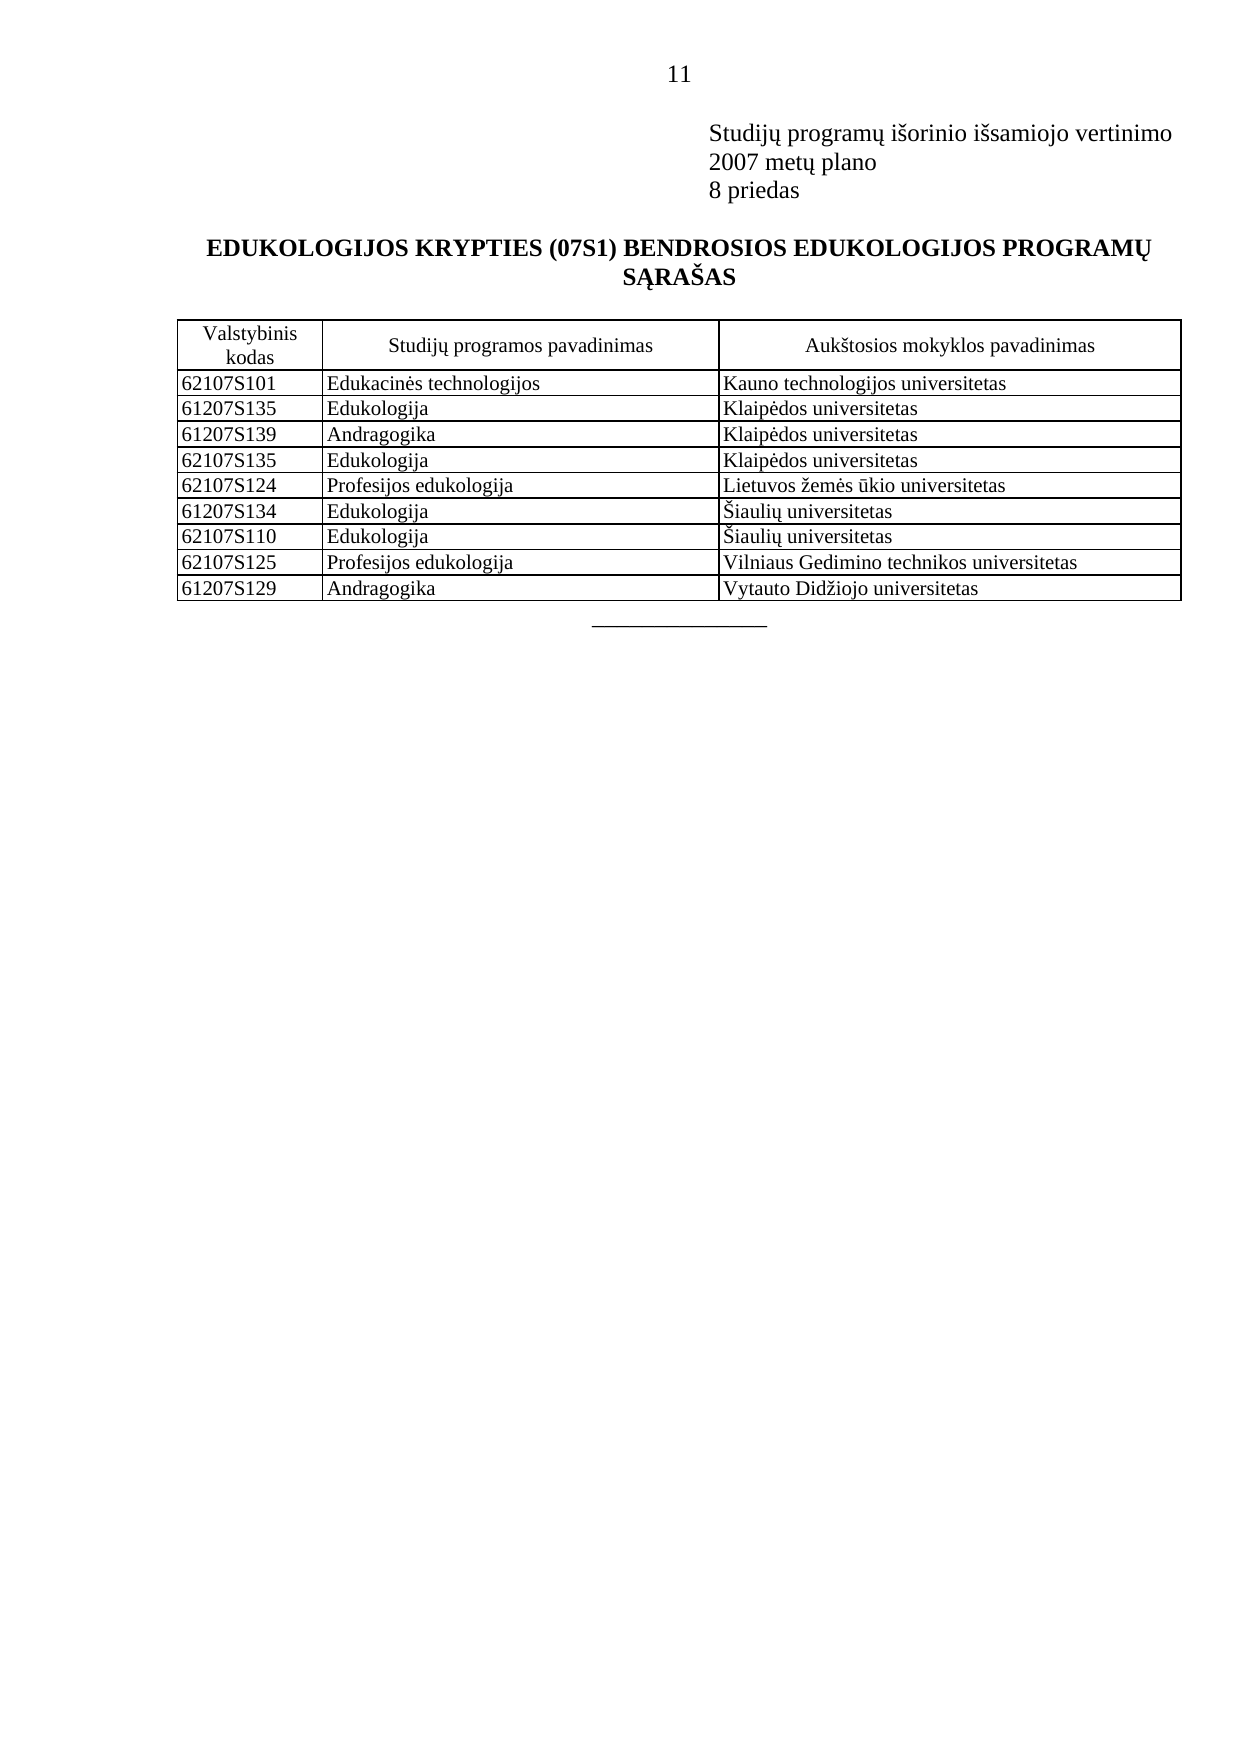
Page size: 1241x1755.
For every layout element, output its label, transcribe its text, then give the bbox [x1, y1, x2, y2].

text Studijų programų išorinio išsamiojo vertinimo [709, 118, 1181, 147]
text 8 priedas [177, 176, 1181, 204]
text EDUKOLOGIJOS KRYPTIES (07S1) BENDROSIOS EDUKOLOGIJOS PROGRAMŲ SĄRAŠAS [177, 233, 1181, 291]
text ______________ [177, 601, 1181, 630]
table_header Aukštosios mokyklos pavadinimas [720, 321, 1180, 369]
table_header Studijų programos pavadinimas [323, 321, 718, 369]
text 2007 metų plano [177, 147, 1181, 176]
